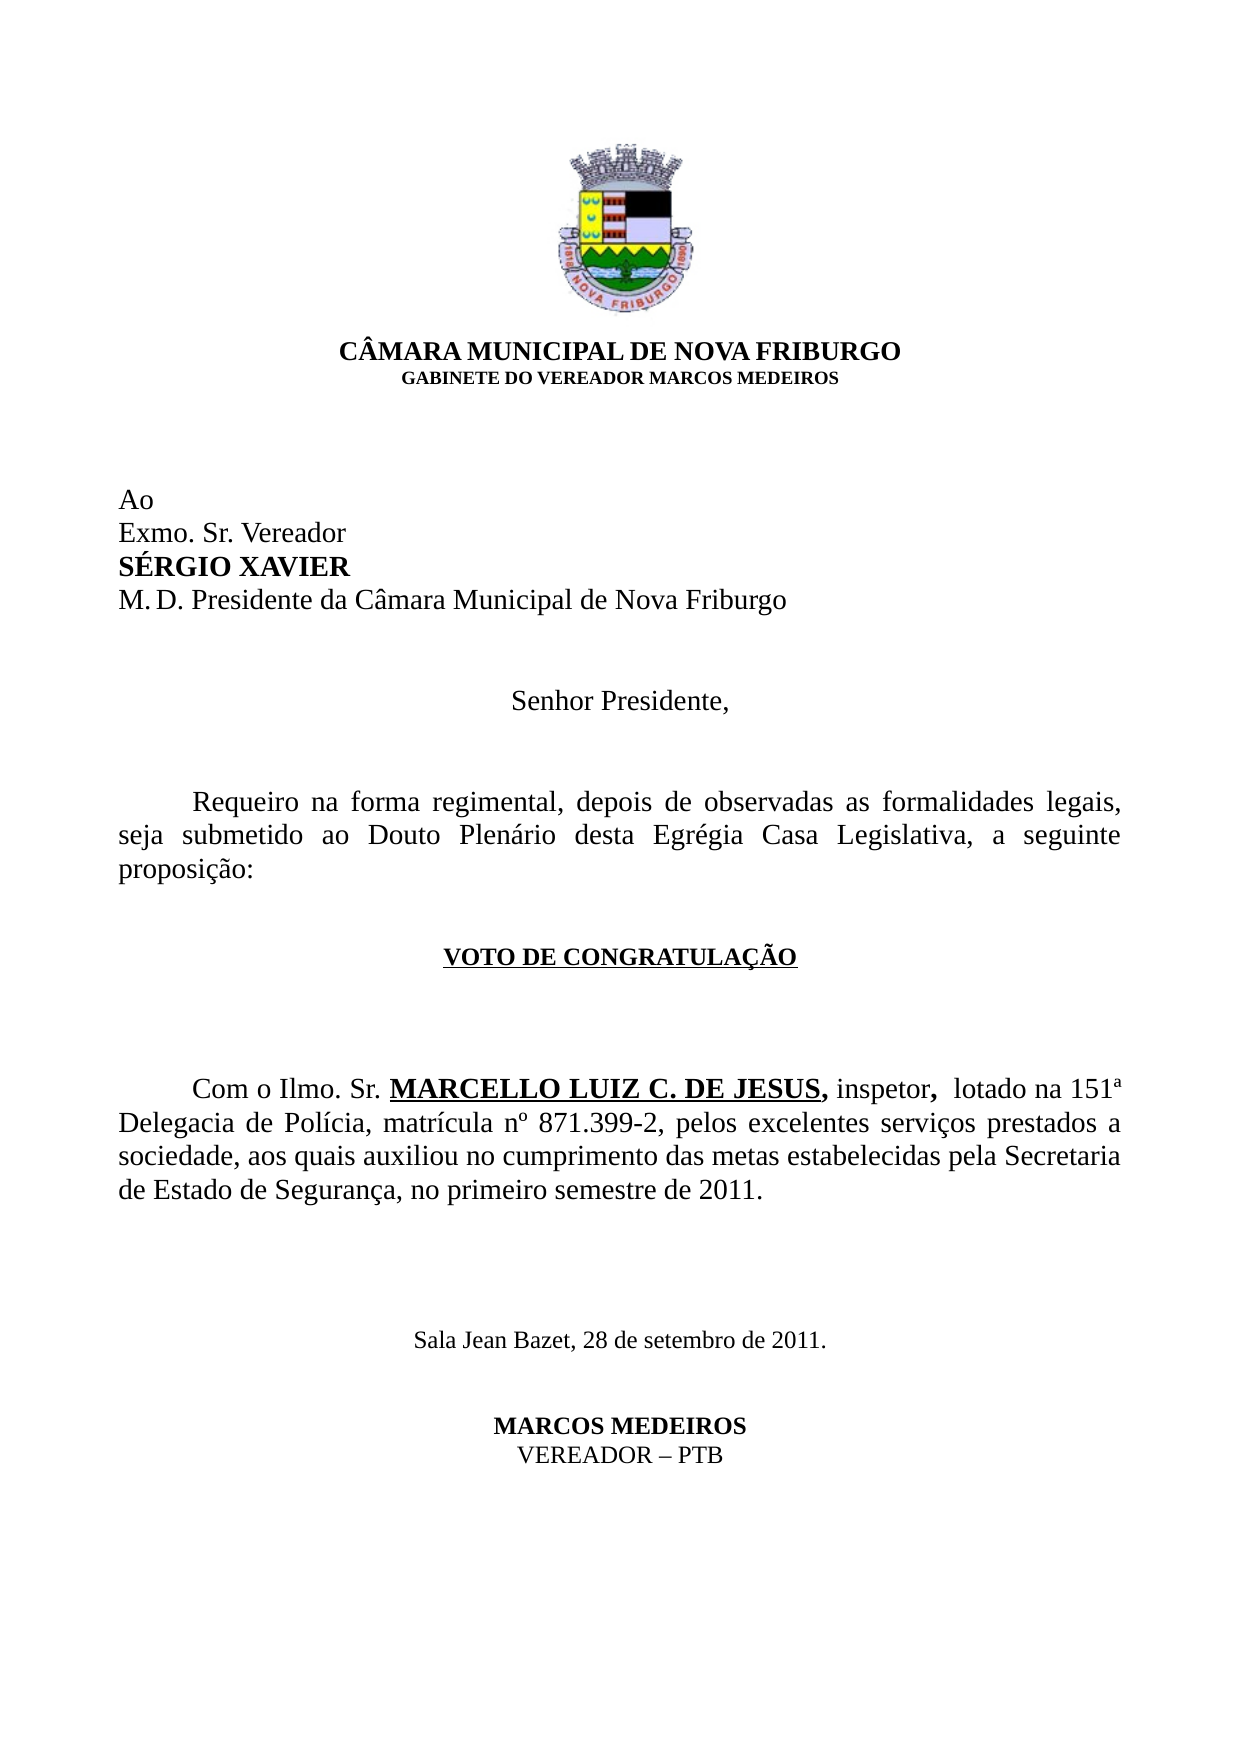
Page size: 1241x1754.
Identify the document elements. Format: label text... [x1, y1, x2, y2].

text Sala Jean Bazet, 28 de setembro de 2011. [118, 1325, 1122, 1354]
picture [537, 127, 703, 327]
text Exmo. Sr. Vereador [118, 515, 1122, 549]
text Com o Ilmo. Sr. MARCELLO LUIZ C. DE JESUS, inspetor, lotado na 151ª Delegacia de Polícia, matrícula nº 871.399-2, pelos excelentes serviços prestados a sociedade, aos quais auxiliou no cumprimento das metas estabelecidas pela Secretaria de Estado de Segurança, no primeiro semestre de 2011. [118, 1071, 1122, 1205]
text VEREADOR – PTB [118, 1440, 1122, 1469]
text Requeiro na forma regimental, depois de observadas as formalidades legais, seja submetido ao Douto Plenário desta Egrégia Casa Legislativa, a seguinte proposição: [118, 784, 1122, 884]
text VOTO DE CONGRATULAÇÃO [118, 942, 1122, 971]
list D. Presidente da Câmara Municipal de Nova Friburgo [118, 582, 1122, 616]
text CÂMARA MUNICIPAL DE NOVA FRIBURGO [118, 335, 1122, 367]
text MARCOS MEDEIROS [118, 1411, 1122, 1440]
text SÉRGIO XAVIER [118, 549, 1122, 582]
text Senhor Presidente, [118, 683, 1122, 717]
text Ao [118, 482, 1122, 515]
text GABINETE DO VEREADOR MARCOS MEDEIROS [118, 367, 1122, 388]
